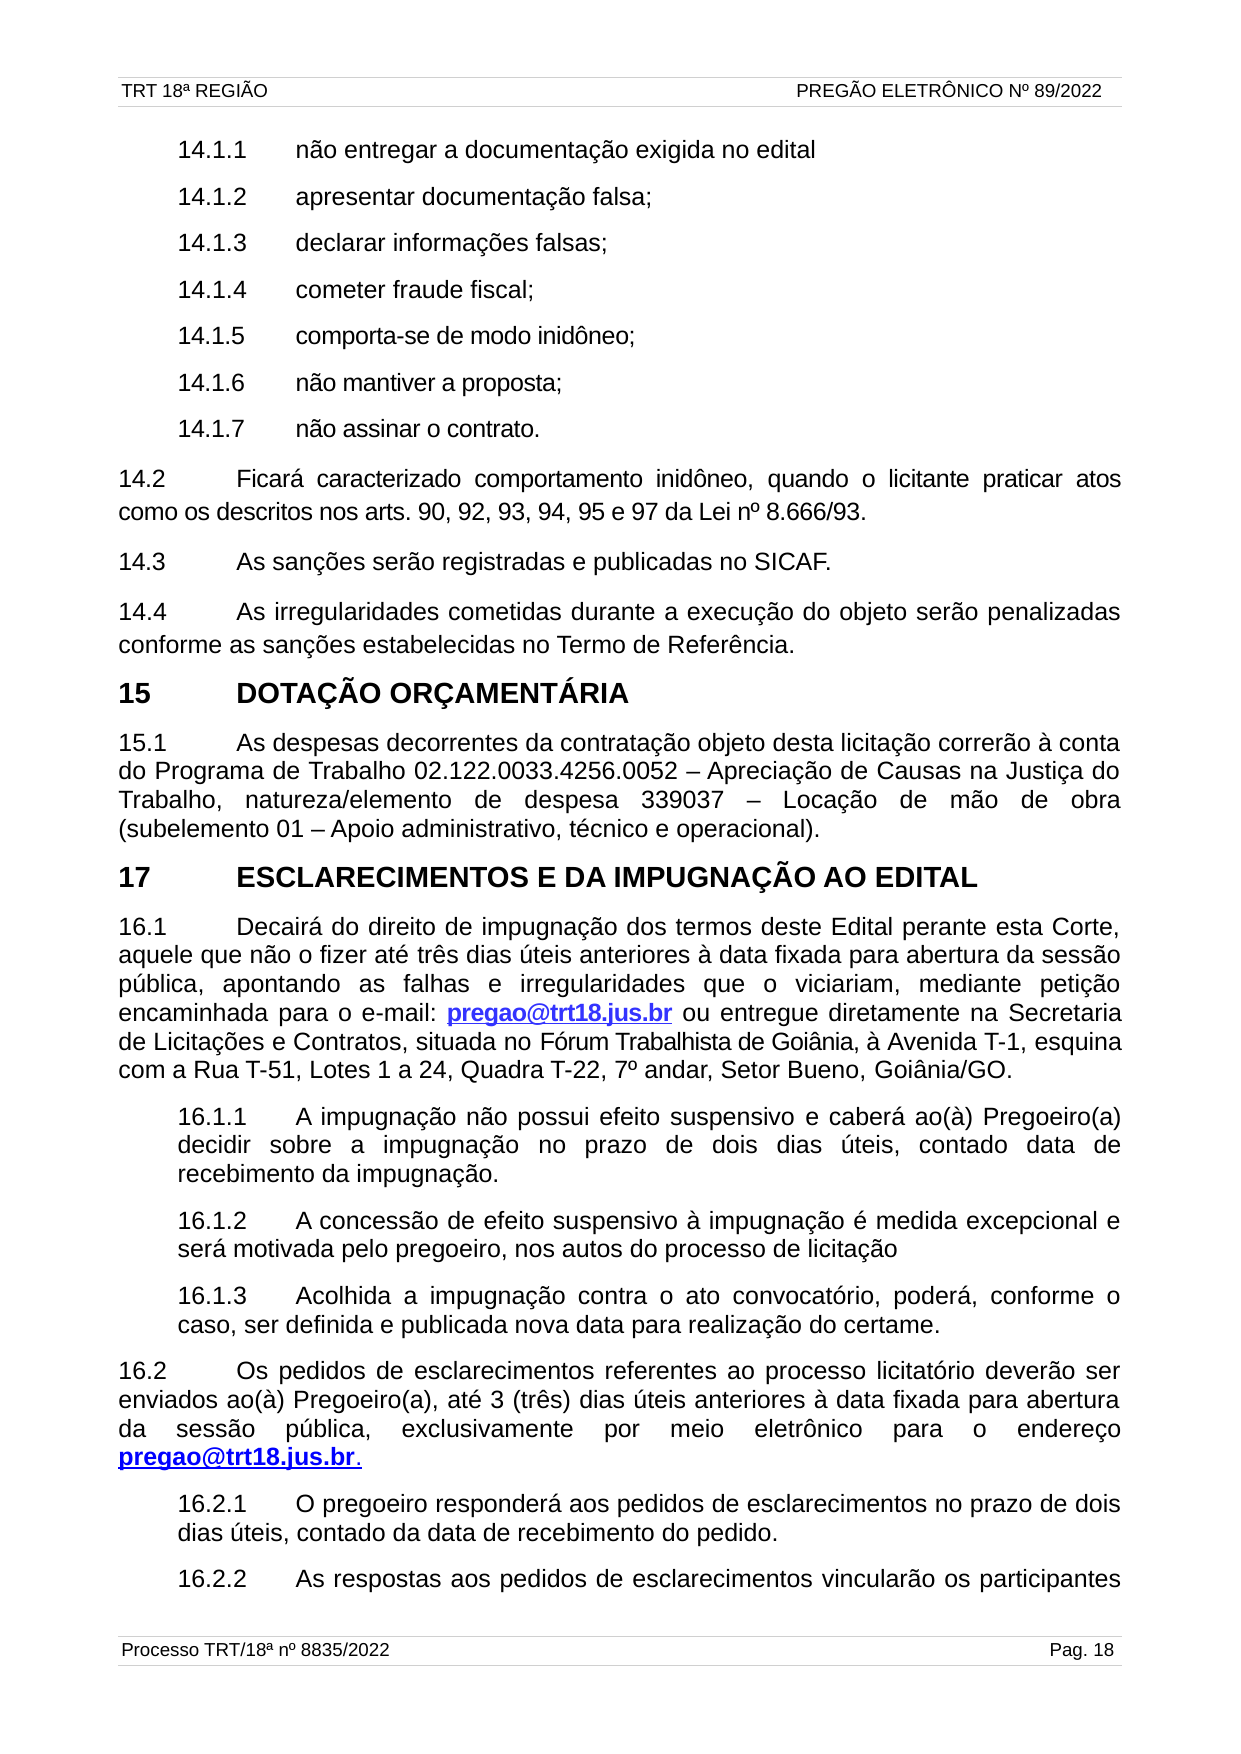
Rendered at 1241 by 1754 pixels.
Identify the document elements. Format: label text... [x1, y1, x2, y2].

list 14.1.5 comporta-se de modo inidôneo; [177, 321, 1122, 350]
text 16.2.1 O pregoeiro responderá aos pedidos de esclarecimentos no prazo de dois dias úteis, contado da data de recebimento do pedido. [177, 1489, 1122, 1546]
list 14.1.6 não mantiver a proposta; [177, 368, 1122, 397]
text 15 DOTAÇÃO ORÇAMENTÁRIA [118, 676, 1122, 710]
list 14.1.7 não assinar o contrato. [177, 414, 1122, 443]
text 16.1 Decairá do direito de impugnação dos termos deste Edital perante esta Corte, aquele que não o fizer até três dias úteis anteriores à data fixada para abertura da sessão pública, apontando as falhas e irregularidades que o viciariam, mediante petição encaminhada para o e-mail: pregao@trt18.jus.br ou entregue diretamente na Secretaria de Licitações e Contratos, situada no Fórum Trabalhista de Goiânia, à Avenida T-1, esquina com a Rua T-51, Lotes 1 a 24, Quadra T-22, 7º andar, Setor Bueno, Goiânia/GO. [118, 912, 1122, 1084]
text 14.1.1 não entregar a documentação exigida no edital [177, 136, 1122, 164]
text 17 ESCLARECIMENTOS E DA IMPUGNAÇÃO AO EDITAL [118, 860, 1122, 894]
text 14.1.3 declarar informações falsas; [177, 228, 1122, 257]
text 14.1.2 apresentar documentação falsa; [177, 182, 1122, 211]
text 16.2 Os pedidos de esclarecimentos referentes ao processo licitatório deverão ser enviados ao(à) Pregoeiro(a), até 3 (três) dias úteis anteriores à data fixada para abertura da sessão pública, exclusivamente por meio eletrônico para o endereço pregao@trt18.jus.br. [118, 1356, 1122, 1471]
text 16.2.2 As respostas aos pedidos de esclarecimentos vincularão os participantes [177, 1564, 1122, 1593]
text 16.1.3 Acolhida a impugnação contra o ato convocatório, poderá, conforme o caso, ser definida e publicada nova data para realização do certame. [177, 1281, 1122, 1338]
text 14.2 Ficará caracterizado comportamento inidôneo, quando o licitante praticar atos como os descritos nos arts. 90, 92, 93, 94, 95 e 97 da Lei nº 8.666/93. [118, 461, 1122, 526]
text 16.1.1 A impugnação não possui efeito suspensivo e caberá ao(à) Pregoeiro(a) decidir sobre a impugnação no prazo de dois dias úteis, contado data de recebimento da impugnação. [177, 1102, 1122, 1188]
text 16.1.2 A concessão de efeito suspensivo à impugnação é medida excepcional e será motivada pelo pregoeiro, nos autos do processo de licitação [177, 1206, 1122, 1263]
text 14.1.4 cometer fraude fiscal; [177, 275, 1122, 304]
list 14.4 As irregularidades cometidas durante a execução do objeto serão penalizadas conforme as sanções estabelecidas no Termo de Referência. [118, 594, 1122, 659]
text 14.3 As sanções serão registradas e publicadas no SICAF. [118, 543, 1122, 576]
text 15.1 As despesas decorrentes da contratação objeto desta licitação correrão à conta do Programa de Trabalho 02.122.0033.4256.0052 – Apreciação de Causas na Justiça do Trabalho, natureza/elemento de despesa 339037 – Locação de mão de obra (subelemento 01 – Apoio administrativo, técnico e operacional). [118, 728, 1122, 843]
